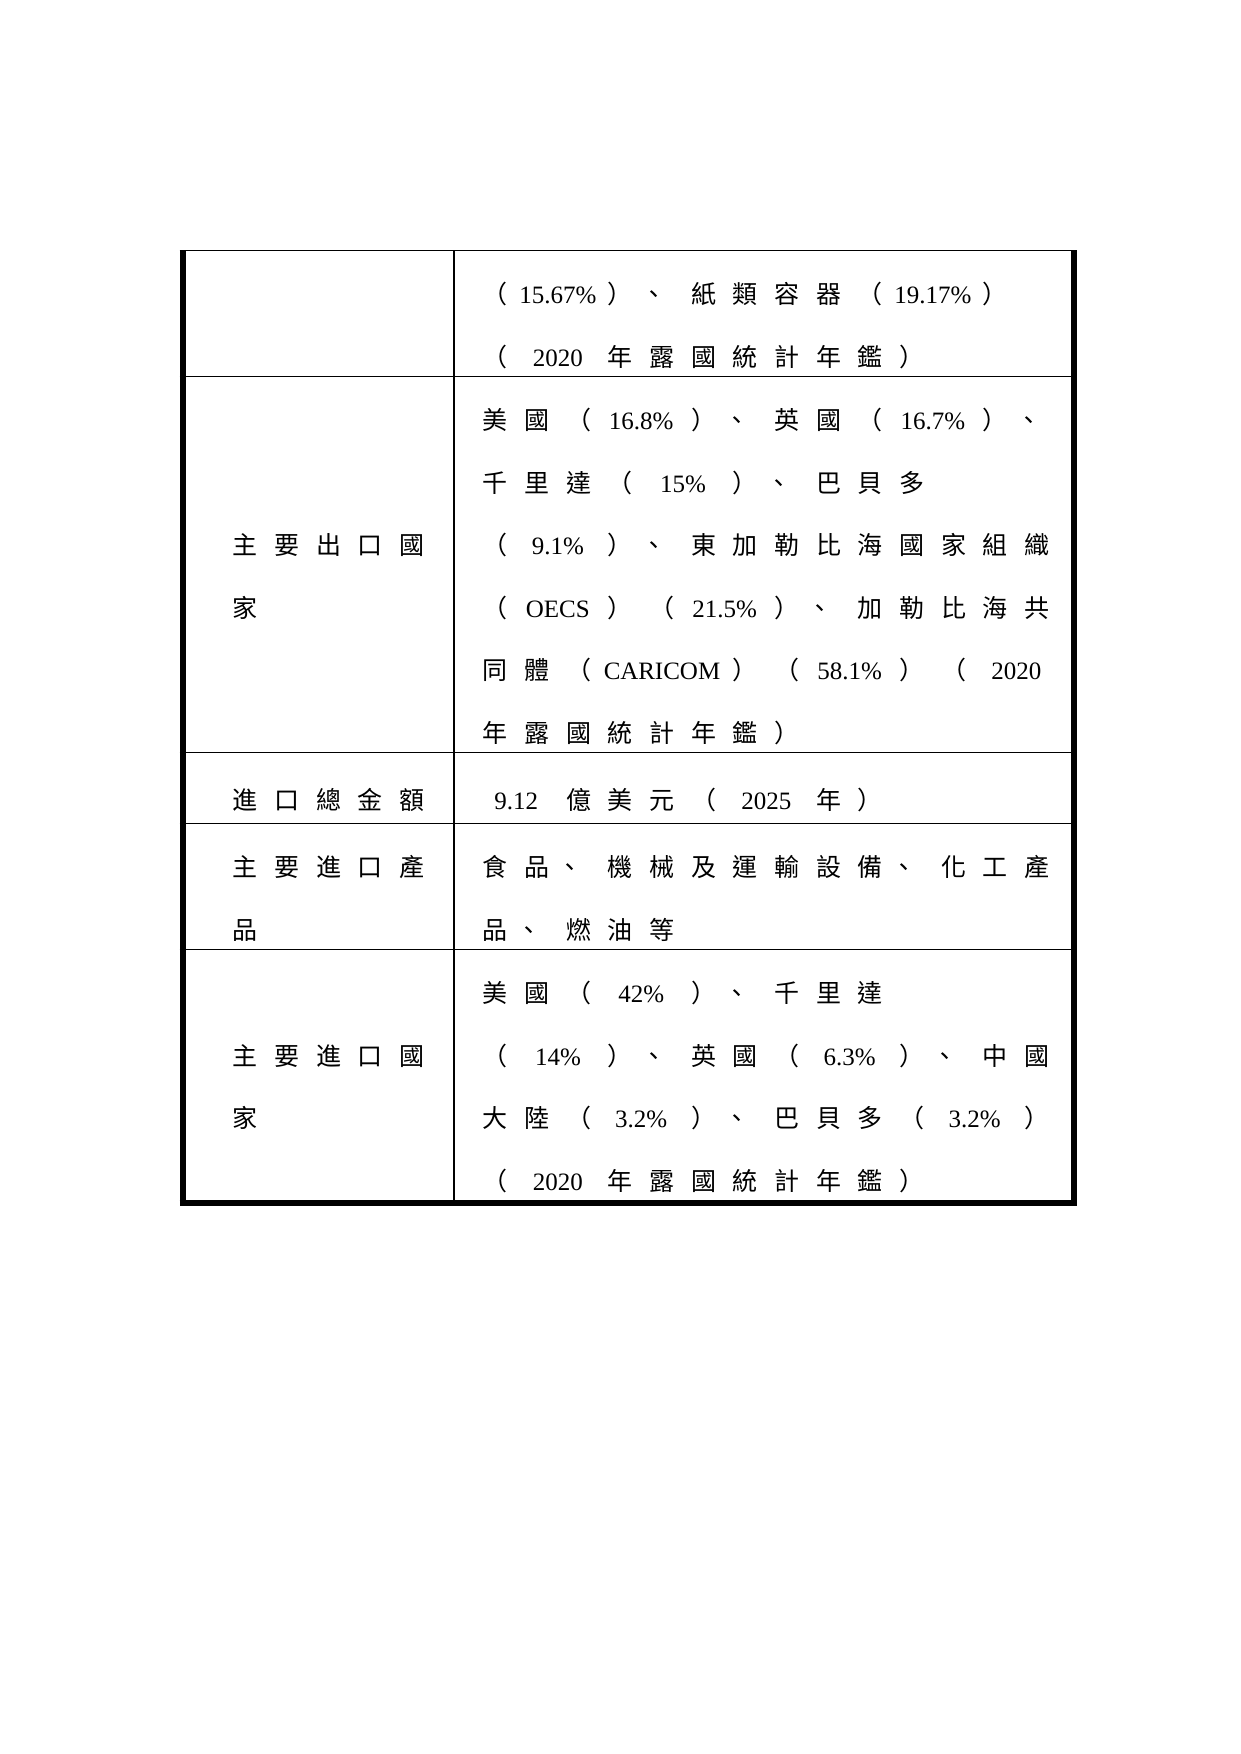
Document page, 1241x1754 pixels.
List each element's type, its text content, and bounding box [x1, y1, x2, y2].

table_cell 美國（42%）、千里達（14%）、英國（6.3%）、中國大陸（3.2%）、巴貝多（3.2%）（2020年露國統計年鑑） [455, 950, 1071, 1200]
table_cell 主要進口產品 [186, 824, 453, 949]
table_cell 主要進口國家 [186, 950, 453, 1200]
table_cell 進口總金額 [186, 753, 453, 823]
table_cell 食品、機械及運輸設備、化工產品、燃油等 [455, 824, 1071, 949]
table_cell 美國（16.8%）、英國（16.7%）、千里達（15%）、巴貝多（9.1%）、東加勒比海國家組織（OECS）（21.5%）、加勒比海共同體（CARICOM）（58.1%）（2020年露國統計年鑑） [455, 377, 1071, 752]
table_cell 9.12億美元（2025年） [455, 753, 1071, 823]
table_cell [186, 251, 453, 376]
table_cell 主要出口國家 [186, 377, 453, 752]
table_cell （15.67%）、紙類容器（19.17%）（2020年露國統計年鑑） [455, 251, 1071, 376]
